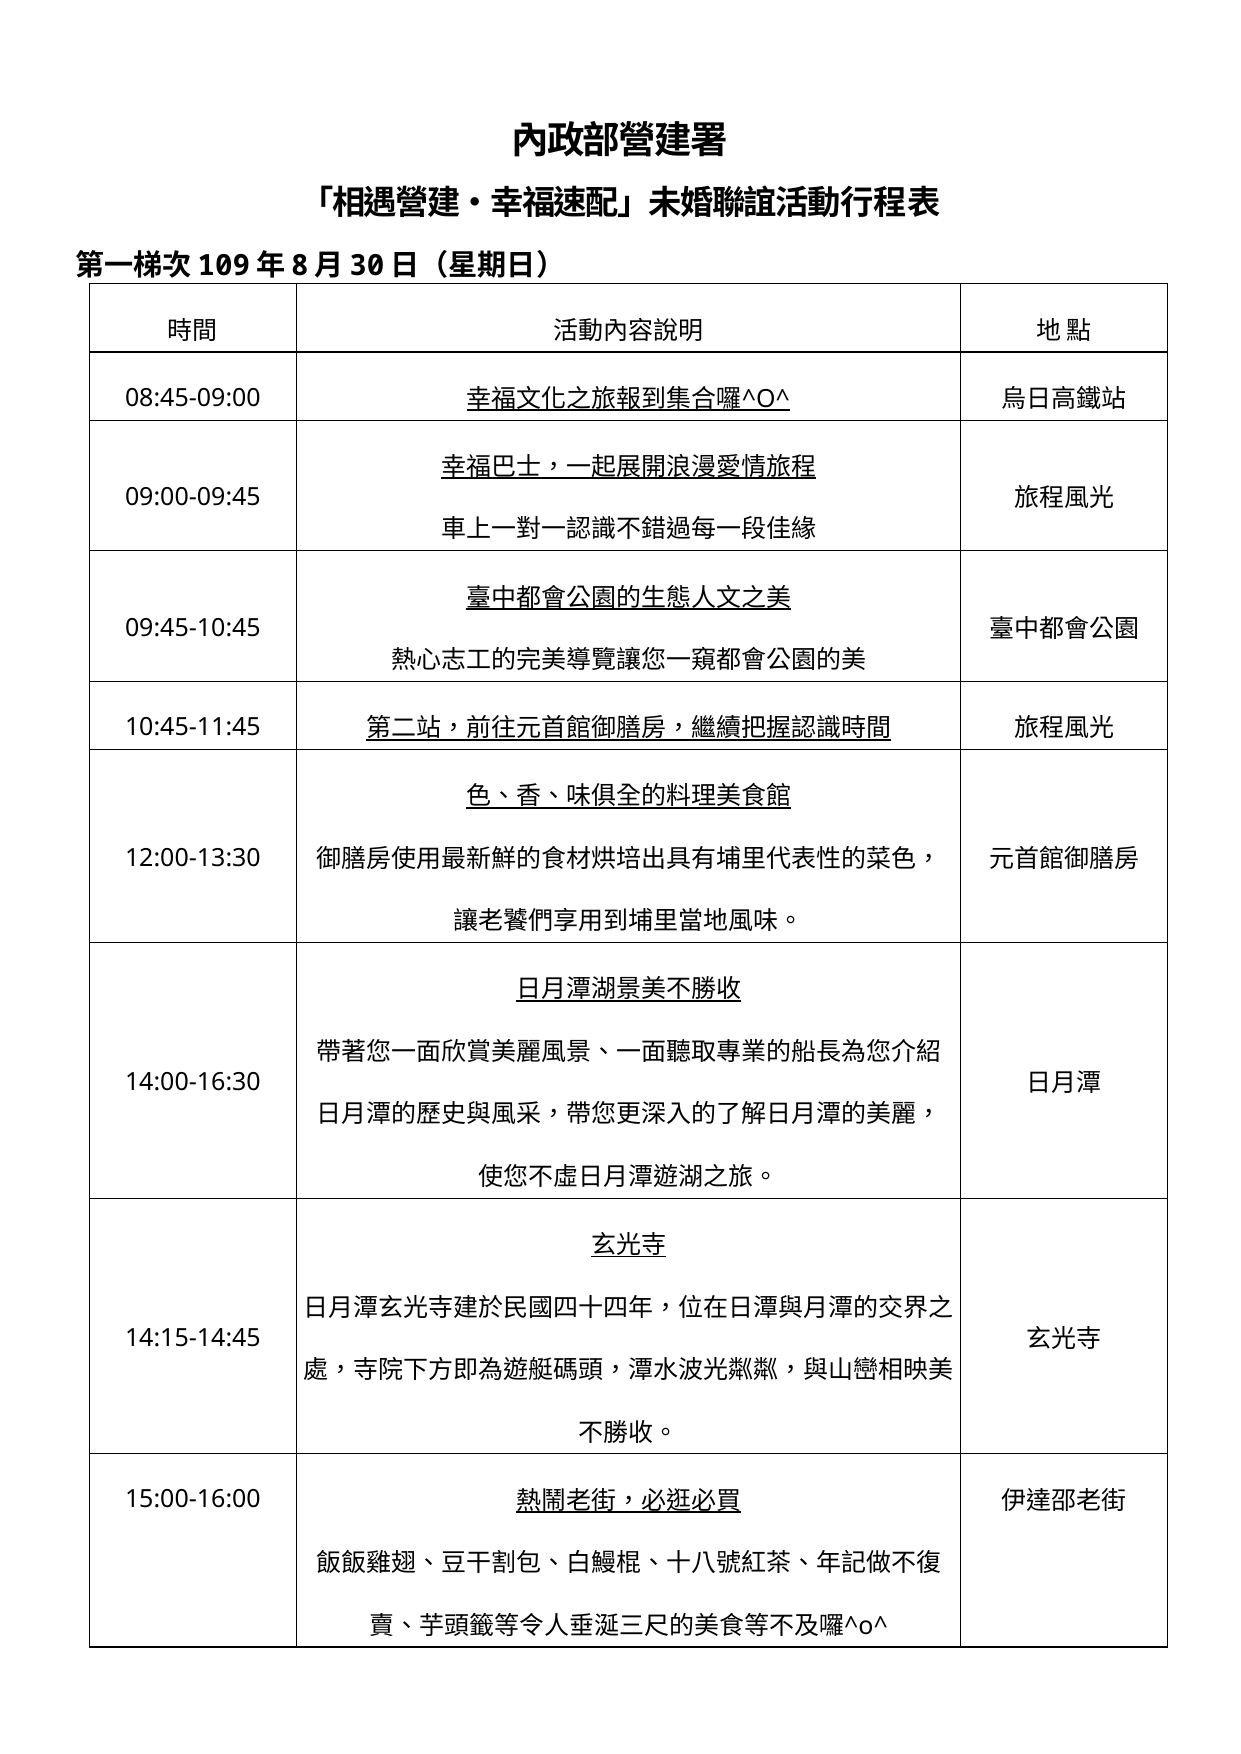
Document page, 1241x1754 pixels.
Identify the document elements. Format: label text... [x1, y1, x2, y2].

table_header 地 點 [961, 284, 1167, 351]
table_cell 色、香、味俱全的料理美食館 御膳房使用最新鮮的食材烘培出具有埔里代表性的菜色，讓老饕們享用到埔里當地風味。 [297, 750, 960, 942]
table_cell 熱鬧老街，必逛必買 飯飯雞翅、豆干割包、白鰻棍、十八號紅茶、年記做不復賣、芋頭籤等令人垂涎三尺的美食等不及囉^o^ [297, 1454, 960, 1646]
table_cell 15:00-16:00 [90, 1454, 296, 1646]
table_cell 臺中都會公園 [961, 551, 1167, 681]
table_cell 14:00-16:30 [90, 943, 296, 1198]
table_header 時間 [90, 284, 296, 351]
table_cell 玄光寺 日月潭玄光寺建於民國四十四年，位在日潭與月潭的交界之處，寺院下方即為遊艇碼頭，潭水波光粼粼，與山巒相映美不勝收。 [297, 1199, 960, 1453]
table_cell 幸福文化之旅報到集合囉^O^ [297, 353, 960, 419]
table_cell 元首館御膳房 [961, 750, 1167, 942]
table_cell 12:00-13:30 [90, 750, 296, 942]
table_cell 第二站，前往元首館御膳房，繼續把握認識時間 [297, 682, 960, 749]
table_cell 14:15-14:45 [90, 1199, 296, 1453]
table_cell 日月潭 [961, 943, 1167, 1198]
table_cell 臺中都會公園的生態人文之美 熱心志工的完美導覽讓您一窺都會公園的美 [297, 551, 960, 681]
text 「相遇營建‧幸福速配」未婚聯誼活動行程表 [75, 158, 1165, 221]
table_cell 08:45-09:00 [90, 353, 296, 419]
text 第一梯次109年8月30日（星期日） [75, 221, 1165, 283]
table_cell 玄光寺 [961, 1199, 1167, 1453]
table_cell 09:00-09:45 [90, 421, 296, 550]
table_cell 09:45-10:45 [90, 551, 296, 681]
table_cell 旅程風光 [961, 682, 1167, 749]
table_header 活動內容說明 [297, 284, 960, 351]
table_cell 旅程風光 [961, 421, 1167, 550]
table_cell 日月潭湖景美不勝收 帶著您一面欣賞美麗風景、一面聽取專業的船長為您介紹日月潭的歷史與風采，帶您更深入的了解日月潭的美麗，使您不虛日月潭遊湖之旅。 [297, 943, 960, 1198]
table_cell 烏日高鐵站 [961, 353, 1167, 419]
table_cell 幸福巴士，一起展開浪漫愛情旅程 車上一對一認識不錯過每一段佳緣 [297, 421, 960, 550]
table_cell 伊達邵老街 [961, 1454, 1167, 1646]
table_cell 10:45-11:45 [90, 682, 296, 749]
text 內政部營建署 [75, 96, 1165, 158]
